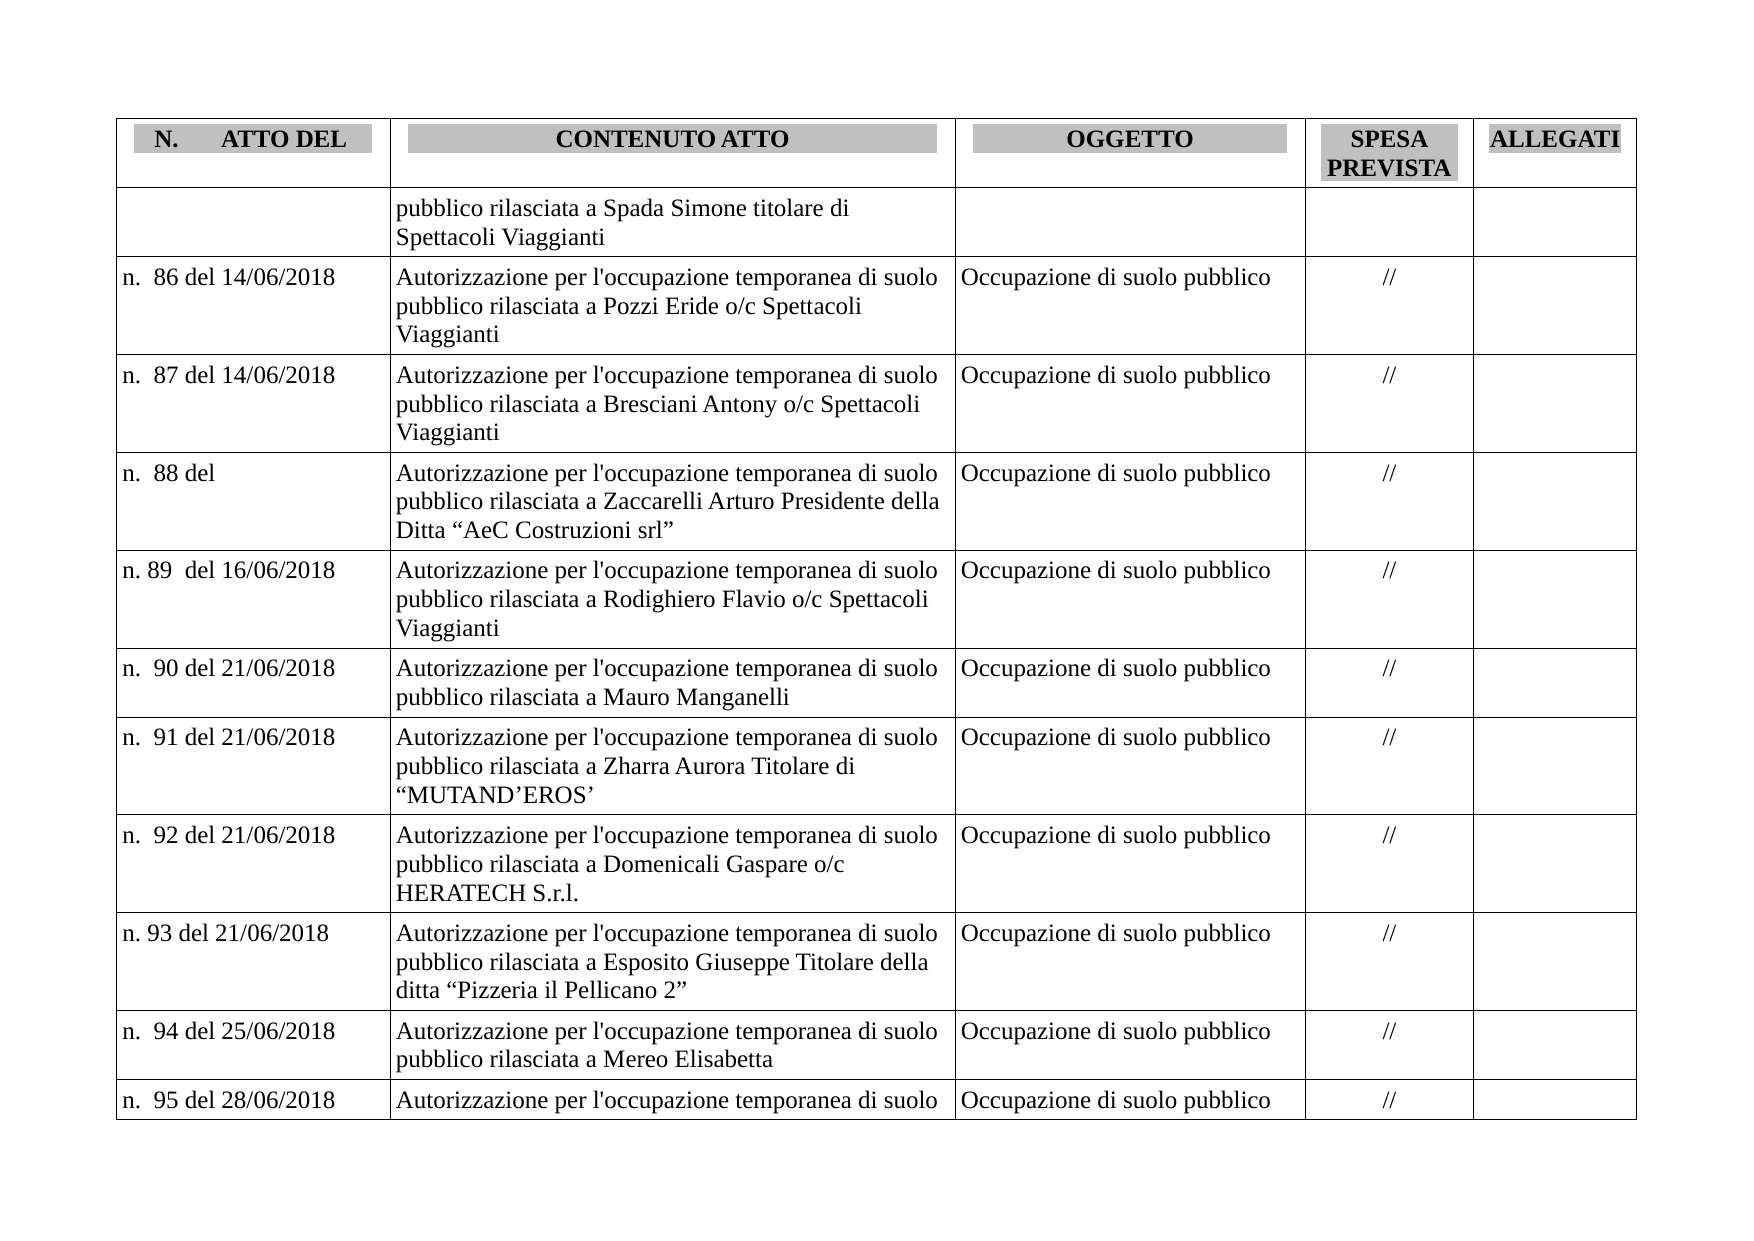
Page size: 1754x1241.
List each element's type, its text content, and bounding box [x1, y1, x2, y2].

table_cell Autorizzazione per l'occupazione temporanea di suolo pubblico rilasciata a Zharra Aurora Titolare di “MUTAND’EROS’ [391, 718, 955, 814]
table_cell // [1306, 355, 1473, 452]
table_cell [1474, 453, 1636, 550]
table_cell [1474, 257, 1636, 354]
table_cell Autorizzazione per l'occupazione temporanea di suolo pubblico rilasciata a Esposito Giuseppe Titolare della ditta “Pizzeria il Pellicano 2” [391, 913, 955, 1010]
table_cell [1474, 649, 1636, 717]
table_cell n. 87 del 14/06/2018 [117, 355, 390, 452]
table_cell // [1306, 913, 1473, 1010]
table_cell Occupazione di suolo pubblico [956, 1080, 1305, 1119]
table_cell // [1306, 1080, 1473, 1119]
table_cell n. 92 del 21/06/2018 [117, 815, 390, 912]
table_cell n. 89 del 16/06/2018 [117, 551, 390, 647]
table_cell Occupazione di suolo pubblico [956, 355, 1305, 452]
table_cell // [1306, 257, 1473, 354]
table_header ALLEGATI [1474, 119, 1636, 187]
table_cell n. 86 del 14/06/2018 [117, 257, 390, 354]
table_header N. ATTO DEL [117, 119, 390, 187]
table_cell Autorizzazione per l'occupazione temporanea di suolo pubblico rilasciata a Pozzi Eride o/c Spettacoli Viaggianti [391, 257, 955, 354]
table_cell // [1306, 718, 1473, 814]
table_cell Occupazione di suolo pubblico [956, 649, 1305, 717]
table_cell [1474, 188, 1636, 256]
table_header SPESA PREVISTA [1306, 119, 1473, 187]
table_cell // [1306, 551, 1473, 647]
table_cell // [1306, 1011, 1473, 1079]
table_cell Autorizzazione per l'occupazione temporanea di suolo pubblico rilasciata a Domenicali Gaspare o/c HERATECH S.r.l. [391, 815, 955, 912]
table_cell // [1306, 453, 1473, 550]
table_cell n. 88 del [117, 453, 390, 550]
table_cell Autorizzazione per l'occupazione temporanea di suolo pubblico rilasciata a Bresciani Antony o/c Spettacoli Viaggianti [391, 355, 955, 452]
table_cell [1474, 1011, 1636, 1079]
table_cell n. 90 del 21/06/2018 [117, 649, 390, 717]
table_cell n. 93 del 21/06/2018 [117, 913, 390, 1010]
table_cell Autorizzazione per l'occupazione temporanea di suolo pubblico rilasciata a Zaccarelli Arturo Presidente della Ditta “AeC Costruzioni srl” [391, 453, 955, 550]
table_cell [956, 188, 1305, 256]
table_header CONTENUTO ATTO [391, 119, 955, 187]
table_cell [1474, 913, 1636, 1010]
table_cell Occupazione di suolo pubblico [956, 913, 1305, 1010]
table_cell [1474, 551, 1636, 647]
table_cell Occupazione di suolo pubblico [956, 1011, 1305, 1079]
table_cell Autorizzazione per l'occupazione temporanea di suolo pubblico rilasciata a Mereo Elisabetta [391, 1011, 955, 1079]
table_cell n. 94 del 25/06/2018 [117, 1011, 390, 1079]
table_cell [1474, 815, 1636, 912]
table_cell Occupazione di suolo pubblico [956, 718, 1305, 814]
table_cell Autorizzazione per l'occupazione temporanea di suolo [391, 1080, 955, 1119]
table_cell [1474, 718, 1636, 814]
table_cell Autorizzazione per l'occupazione temporanea di suolo pubblico rilasciata a Rodighiero Flavio o/c Spettacoli Viaggianti [391, 551, 955, 647]
table_cell Autorizzazione per l'occupazione temporanea di suolo pubblico rilasciata a Mauro Manganelli [391, 649, 955, 717]
table_cell Occupazione di suolo pubblico [956, 551, 1305, 647]
table_cell [1474, 1080, 1636, 1119]
table_cell Occupazione di suolo pubblico [956, 453, 1305, 550]
table_cell n. 95 del 28/06/2018 [117, 1080, 390, 1119]
table_cell // [1306, 649, 1473, 717]
table_cell [1474, 355, 1636, 452]
table_cell pubblico rilasciata a Spada Simone titolare di Spettacoli Viaggianti [391, 188, 955, 256]
table_cell Occupazione di suolo pubblico [956, 257, 1305, 354]
table_cell [1306, 188, 1473, 256]
table_cell Occupazione di suolo pubblico [956, 815, 1305, 912]
table_header OGGETTO [956, 119, 1305, 187]
table_cell [117, 188, 390, 256]
table_cell n. 91 del 21/06/2018 [117, 718, 390, 814]
table_cell // [1306, 815, 1473, 912]
